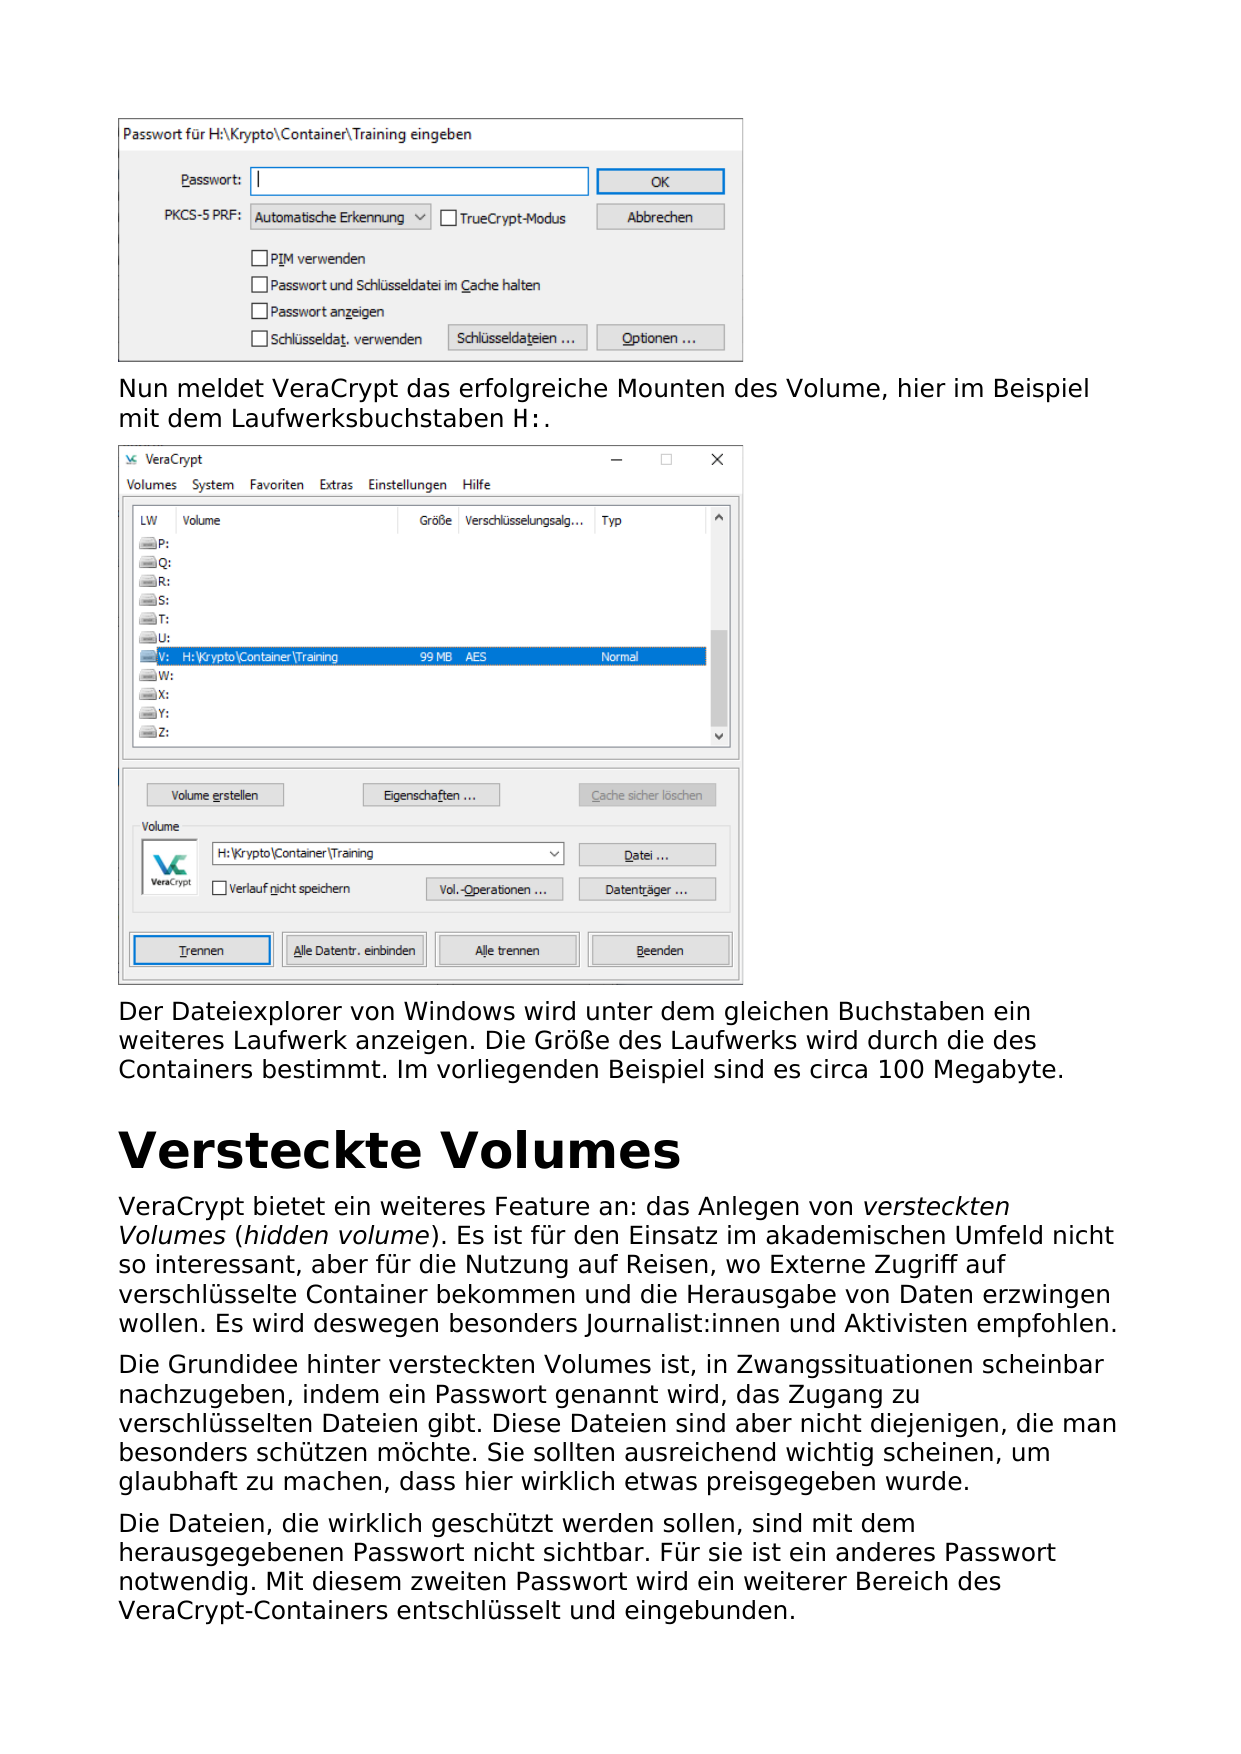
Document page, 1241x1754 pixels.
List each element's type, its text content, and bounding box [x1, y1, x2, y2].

text VeraCrypt bietet ein weiteres Feature an: das Anlegen von versteckten Volumes (hidden volume). Es ist für den Einsatz im akademischen Umfeld nicht so interessant, aber für die Nutzung auf Reisen, wo Externe Zugriff auf verschlüsselte Container bekommen und die Herausgabe von Daten erzwingen wollen. Es wird deswegen besonders Journalist:innen und Aktivisten empfohlen. [118, 1192, 1122, 1338]
text Nun meldet VeraCrypt das erfolgreiche Mounten des Volume, hier im Beispiel mit dem Laufwerksbuchstaben H:. [118, 374, 1122, 433]
text Die Grundidee hinter versteckten Volumes ist, in Zwangssituationen scheinbar nachzugeben, indem ein Passwort genannt wird, das Zugang zu verschlüsselten Dateien gibt. Diese Dateien sind aber nicht diejenigen, die man besonders schützen möchte. Sie sollten ausreichend wichtig scheinen, um glaubhaft zu machen, dass hier wirklich etwas preisgegeben wurde. [118, 1351, 1122, 1497]
text Der Dateiexplorer von Windows wird unter dem gleichen Buchstaben ein weiteres Laufwerk anzeigen. Die Größe des Laufwerks wird durch die des Containers bestimmt. Im vorliegenden Beispiel sind es circa 100 Megabyte. [118, 997, 1122, 1084]
subtitle Versteckte Volumes [118, 1122, 1122, 1180]
picture [118, 118, 744, 362]
text Die Dateien, die wirklich geschützt werden sollen, sind mit dem herausgegebenen Passwort nicht sichtbar. Für sie ist ein anderes Passwort notwendig. Mit diesem zweiten Passwort wird ein weiterer Bereich des VeraCrypt-Containers entschlüsselt und eingebunden. [118, 1509, 1122, 1626]
picture [118, 445, 744, 985]
